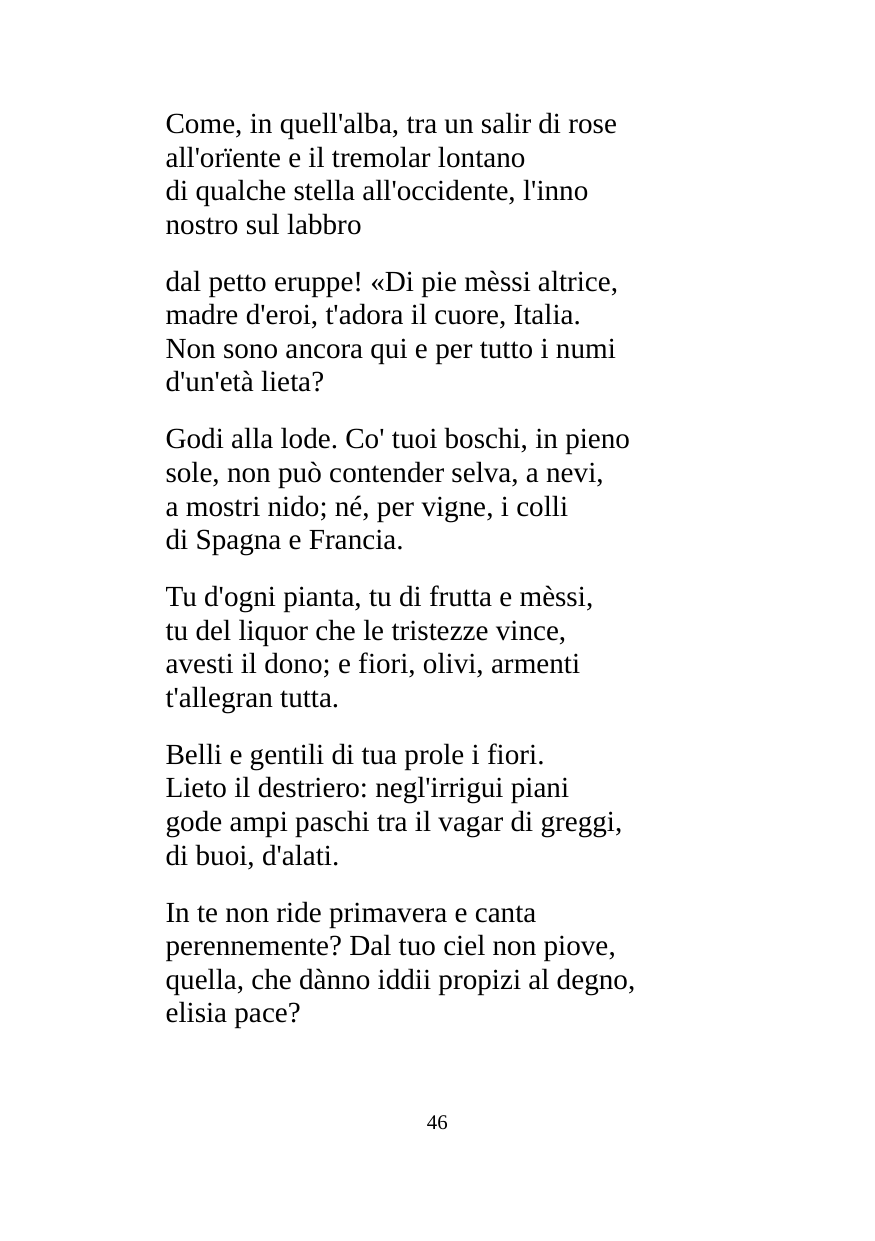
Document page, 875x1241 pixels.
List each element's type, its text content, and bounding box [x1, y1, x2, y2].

text Come, in quell'alba, tra un salir di rose all'orïente e il tremolar lontano di qualche stella all'occidente, l'inno nostro sul labbro [165, 106, 768, 240]
text Tu d'ogni pianta, tu di frutta e mèssi, tu del liquor che le tristezze vince, avesti il dono; e fiori, olivi, armenti t'allegran tutta. [165, 579, 768, 713]
text Godi alla lode. Co' tuoi boschi, in pieno sole, non può contender selva, a nevi, a mostri nido; né, per vigne, i colli di Spagna e Francia. [165, 422, 768, 556]
text In te non ride primavera e canta perennemente? Dal tuo ciel non piove, quella, che dànno iddii propizi al degno, elisia pace? [165, 895, 768, 1029]
text Belli e gentili di tua prole i fiori. Lieto il destriero: negl'irrigui piani gode ampi paschi tra il vagar di greggi, di buoi, d'alati. [165, 737, 768, 871]
text dal petto eruppe! «Di pie mèssi altrice, madre d'eroi, t'adora il cuore, Italia. Non sono ancora qui e per tutto i numi d'un'età lieta? [165, 264, 768, 398]
